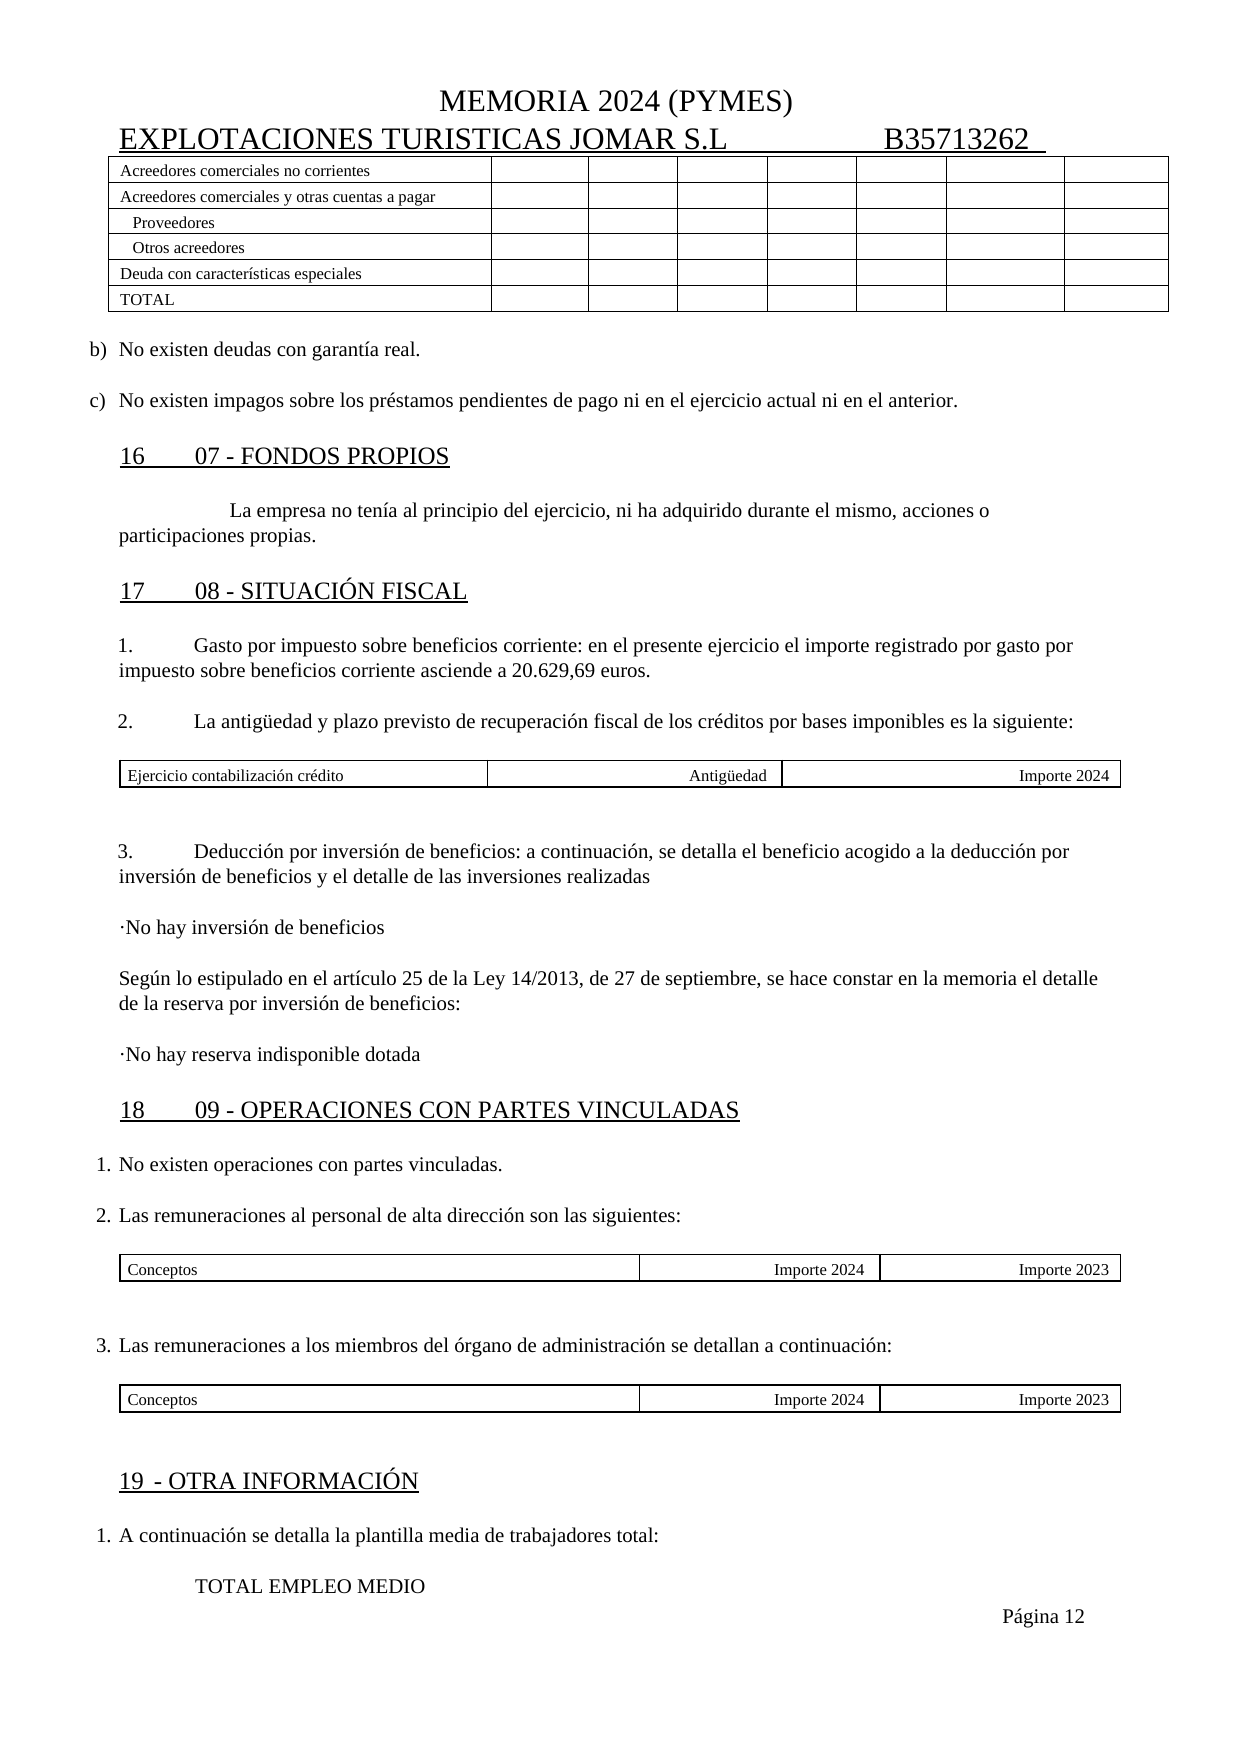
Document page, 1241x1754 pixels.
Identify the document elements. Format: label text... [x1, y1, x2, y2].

table_cell [768, 157, 856, 182]
table_cell [1065, 183, 1168, 208]
table_cell [678, 260, 767, 285]
table_cell [857, 234, 946, 259]
table_cell [678, 157, 767, 182]
table_cell [678, 209, 767, 233]
table_cell [589, 234, 677, 259]
table_cell [947, 234, 1064, 259]
table_cell [857, 157, 946, 182]
table_cell [589, 183, 677, 208]
text La empresa no tenía al principio del ejercicio, ni ha adquirido durante el mismo, acciones o [119, 498, 1106, 522]
table_cell [1065, 157, 1168, 182]
subtitle - OTRA INFORMACIÓN [118, 1466, 1122, 1495]
subtitle 09 - OPERACIONES CON PARTES VINCULADAS [119, 1095, 1122, 1124]
table_cell [768, 183, 856, 208]
subtitle 08 - SITUACIÓN FISCAL [119, 576, 1122, 605]
table_cell [768, 209, 856, 233]
table_header Importe 2023 [881, 1255, 1120, 1280]
table_cell [492, 286, 588, 311]
list No existen deudas con garantía real. [89, 337, 1121, 361]
table_header Conceptos [121, 1255, 639, 1280]
list No existen operaciones con partes vinculadas. [96, 1152, 1121, 1176]
table_cell Proveedores [109, 209, 491, 233]
table_header Importe 2023 [881, 1386, 1120, 1411]
table_cell Acreedores comerciales no corrientes [109, 157, 491, 182]
table_cell [678, 183, 767, 208]
subtitle 07 - FONDOS PROPIOS [119, 441, 1122, 470]
table_cell [947, 157, 1064, 182]
table_cell [678, 234, 767, 259]
text TOTAL EMPLEO MEDIO [195, 1573, 1122, 1598]
table_cell [768, 260, 856, 285]
table_cell Acreedores comerciales y otras cuentas a pagar [109, 183, 491, 208]
list No existen impagos sobre los préstamos pendientes de pago ni en el ejercicio actual ni en el anterior. [89, 388, 1121, 412]
list La antigüedad y plazo previsto de recuperación fiscal de los créditos por bases imponibles es la siguiente: [117, 708, 1121, 733]
list Gasto por impuesto sobre beneficios corriente: en el presente ejercicio el importe registrado por gasto por impuesto sobre beneficios corriente asciende a 20.629,69 euros. [117, 633, 1121, 682]
table_cell Otros acreedores [109, 234, 491, 259]
table_cell Deuda con características especiales [109, 260, 491, 285]
table_header Conceptos [121, 1386, 639, 1411]
list Las remuneraciones a los miembros del órgano de administración se detallan a continuación: [96, 1333, 1121, 1357]
table_cell [1065, 286, 1168, 311]
table_cell [589, 286, 677, 311]
table_cell [1065, 260, 1168, 285]
table_header Importe 2024 [640, 1255, 879, 1280]
text ·No hay reserva indisponible dotada [118, 1042, 1122, 1066]
table_cell [857, 286, 946, 311]
table_cell [947, 183, 1064, 208]
table_cell [1065, 209, 1168, 233]
table_cell [768, 234, 856, 259]
table_header Ejercicio contabilización crédito [121, 761, 487, 786]
table_cell [589, 260, 677, 285]
table_cell [857, 260, 946, 285]
list Las remuneraciones al personal de alta dirección son las siguientes: [96, 1203, 1121, 1227]
table_cell [1065, 234, 1168, 259]
text participaciones propias. [118, 523, 1121, 547]
table_cell [947, 286, 1064, 311]
table_cell [492, 157, 588, 182]
table_cell [768, 286, 856, 311]
table_cell [492, 260, 588, 285]
table_cell [492, 234, 588, 259]
table_cell TOTAL [109, 286, 491, 311]
table_cell [492, 183, 588, 208]
table_header Importe 2024 [640, 1386, 879, 1411]
table_cell [857, 183, 946, 208]
table_header Antigüedad [488, 761, 781, 786]
text Según lo estipulado en el artículo 25 de la Ley 14/2013, de 27 de septiembre, se hace constar en la memoria el detalle de la reserva por inversión de beneficios: [118, 966, 1121, 1015]
table_cell [492, 209, 588, 233]
text ·No hay inversión de beneficios [118, 915, 1122, 939]
table_cell [589, 209, 677, 233]
table_cell [947, 260, 1064, 285]
table_cell [678, 286, 767, 311]
table_cell [589, 157, 677, 182]
table_cell [857, 209, 946, 233]
table_header Importe 2024 [783, 761, 1120, 786]
table_cell [947, 209, 1064, 233]
list Deducción por inversión de beneficios: a continuación, se detalla el beneficio acogido a la deducción por inversión de beneficios y el detalle de las inversiones realizadas [117, 839, 1121, 888]
list A continuación se detalla la plantilla media de trabajadores total: [96, 1523, 1121, 1547]
